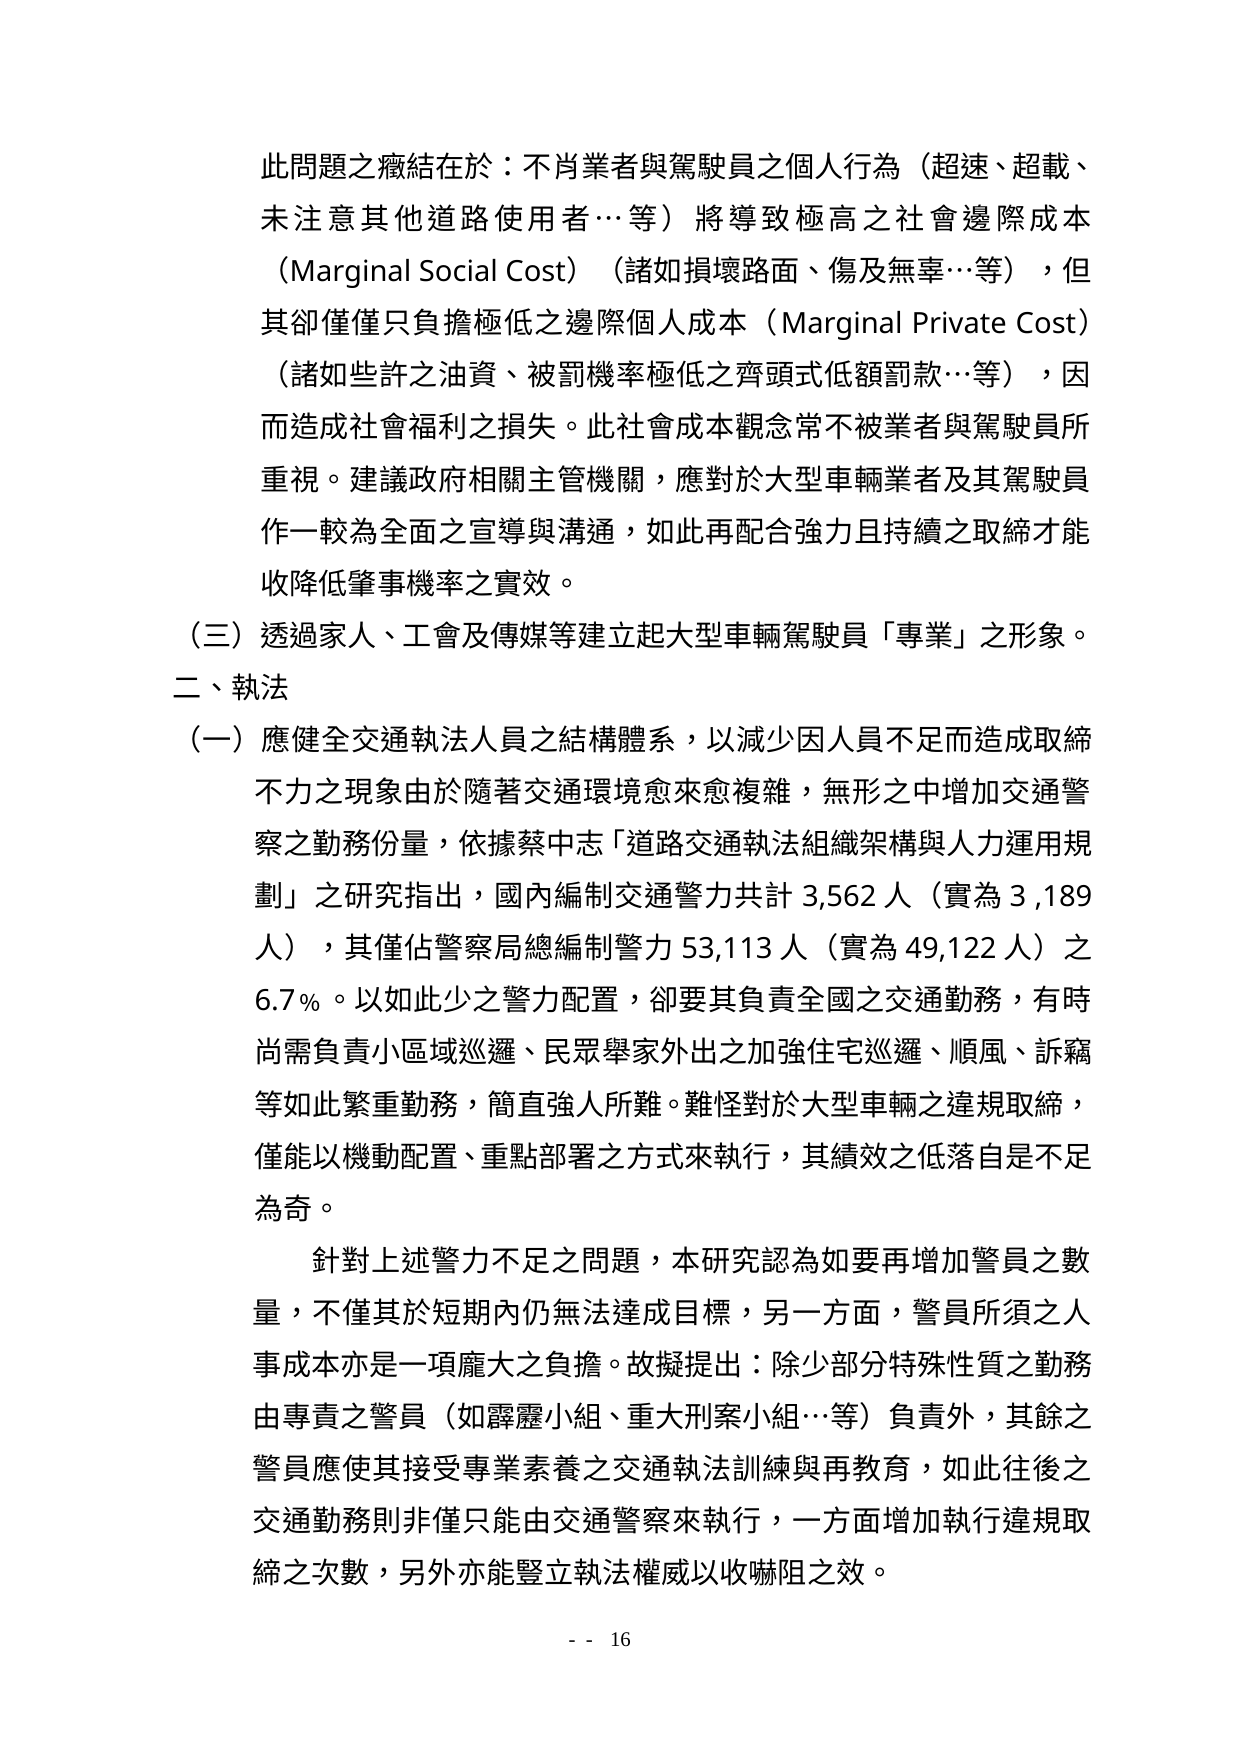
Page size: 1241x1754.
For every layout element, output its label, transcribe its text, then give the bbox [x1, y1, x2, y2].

text 針對上述警力不足之問題，本研究認為如要再增加警員之數量，不僅其於短期內仍無法達成目標，另一方面，警員所須之人事成本亦是一項龐大之負擔。故擬提出：除少部分特殊性質之勤務由專責之警員（如霹靂小組、重大刑案小組…等）負責外，其餘之警員應使其接受專業素養之交通執法訓練與再教育，如此往後之交通勤務則非僅只能由交通警察來執行，一方面增加執行違規取締之次數，另外亦能豎立執法權威以收嚇阻之效。 [253, 1229, 1092, 1594]
text （三）透過家人、工會及傳媒等建立起大型車輛駕駛員「專業」之形象。 [173, 604, 1092, 657]
text （一）應健全交通執法人員之結構體系，以減少因人員不足而造成取締不力之現象由於隨著交通環境愈來愈複雜，無形之中增加交通警察之勤務份量，依據蔡中志「道路交通執法組織架構與人力運用規劃」之研究指出，國內編制交通警力共計3,562人（實為3 ,189人），其僅佔警察局總編制警力53,113人（實為49,122人）之6.7﹪。以如此少之警力配置，卻要其負責全國之交通勤務，有時尚需負責小區域巡邏、民眾舉家外出之加強住宅巡邏、順風、訴竊等如此繁重勤務，簡直強人所難。難怪對於大型車輛之違規取締，僅能以機動配置、重點部署之方式來執行，其績效之低落自是不足為奇。 [173, 709, 1092, 1229]
text 二、執法 [173, 657, 1092, 709]
text （二）向大型車輛業者、工會及駕駛員宣導，使其具有社會成本之觀念─由於大型車輛具有噸位重及體積龐大之車輛特性，倘若業者或其駕駛員又常超載、超速，則不但極易損壞路面，並且將時常發生肇事事故，進而危及其他道路使用者之生命財產安全。會產生此問題之癥結在於：不肖業者與駕駛員之個人行為（超速、超載、未注意其他道路使用者…等）將導致極高之社會邊際成本（Marginal Social Cost）（諸如損壞路面、傷及無辜…等），但其卻僅僅只負擔極低之邊際個人成本（Marginal Private Cost）（諸如些許之油資、被罰機率極低之齊頭式低額罰款…等），因而造成社會福利之損失。此社會成本觀念常不被業者與駕駛員所重視。建議政府相關主管機關，應對於大型車輛業者及其駕駛員作一較為全面之宣導與溝通，如此再配合強力且持續之取締才能收降低肇事機率之實效。 [173, 136, 1092, 604]
